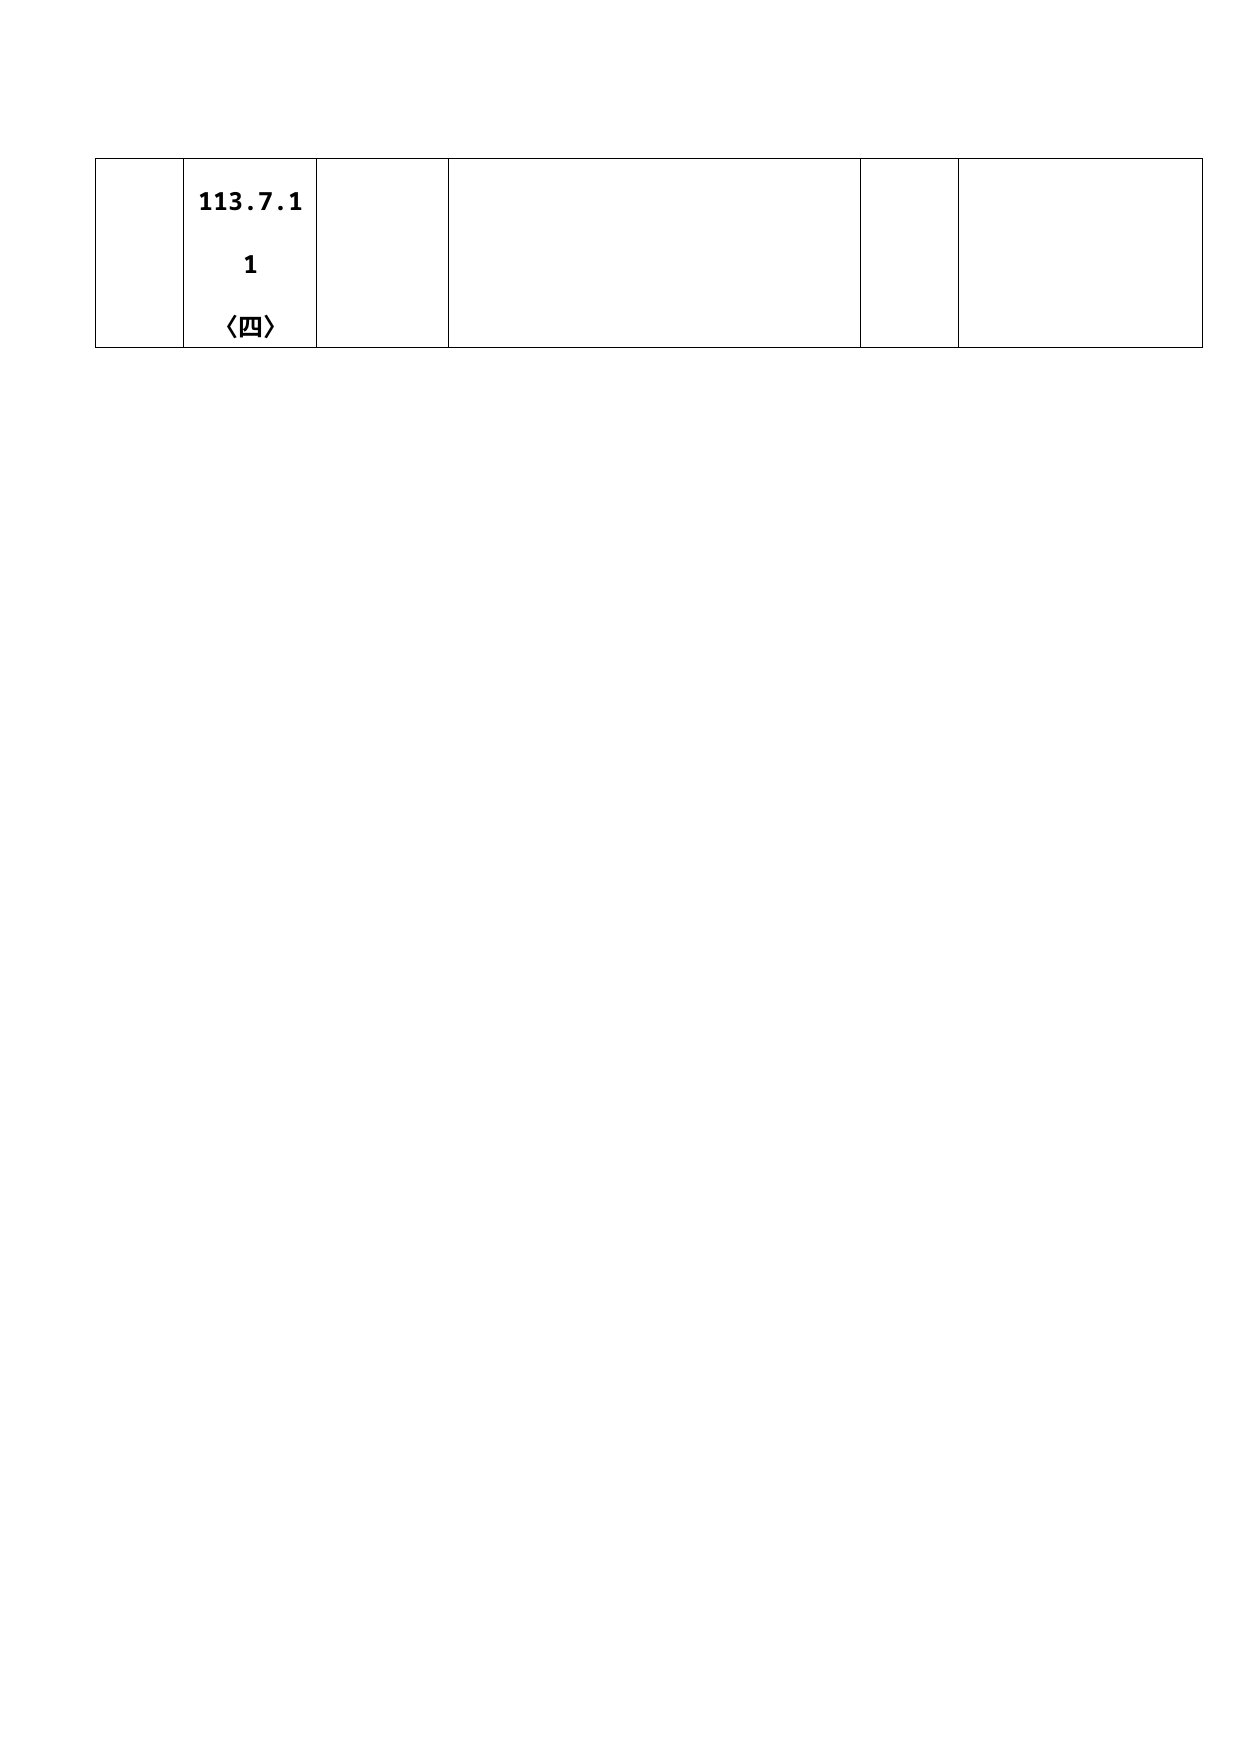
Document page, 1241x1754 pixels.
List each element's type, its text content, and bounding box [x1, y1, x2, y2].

table_cell [96, 159, 183, 347]
table_cell [861, 159, 958, 347]
table_cell [959, 159, 1202, 347]
table_cell [449, 159, 860, 347]
table_cell [317, 159, 448, 347]
table_cell 113.7.11 〈四〉 [184, 159, 316, 347]
